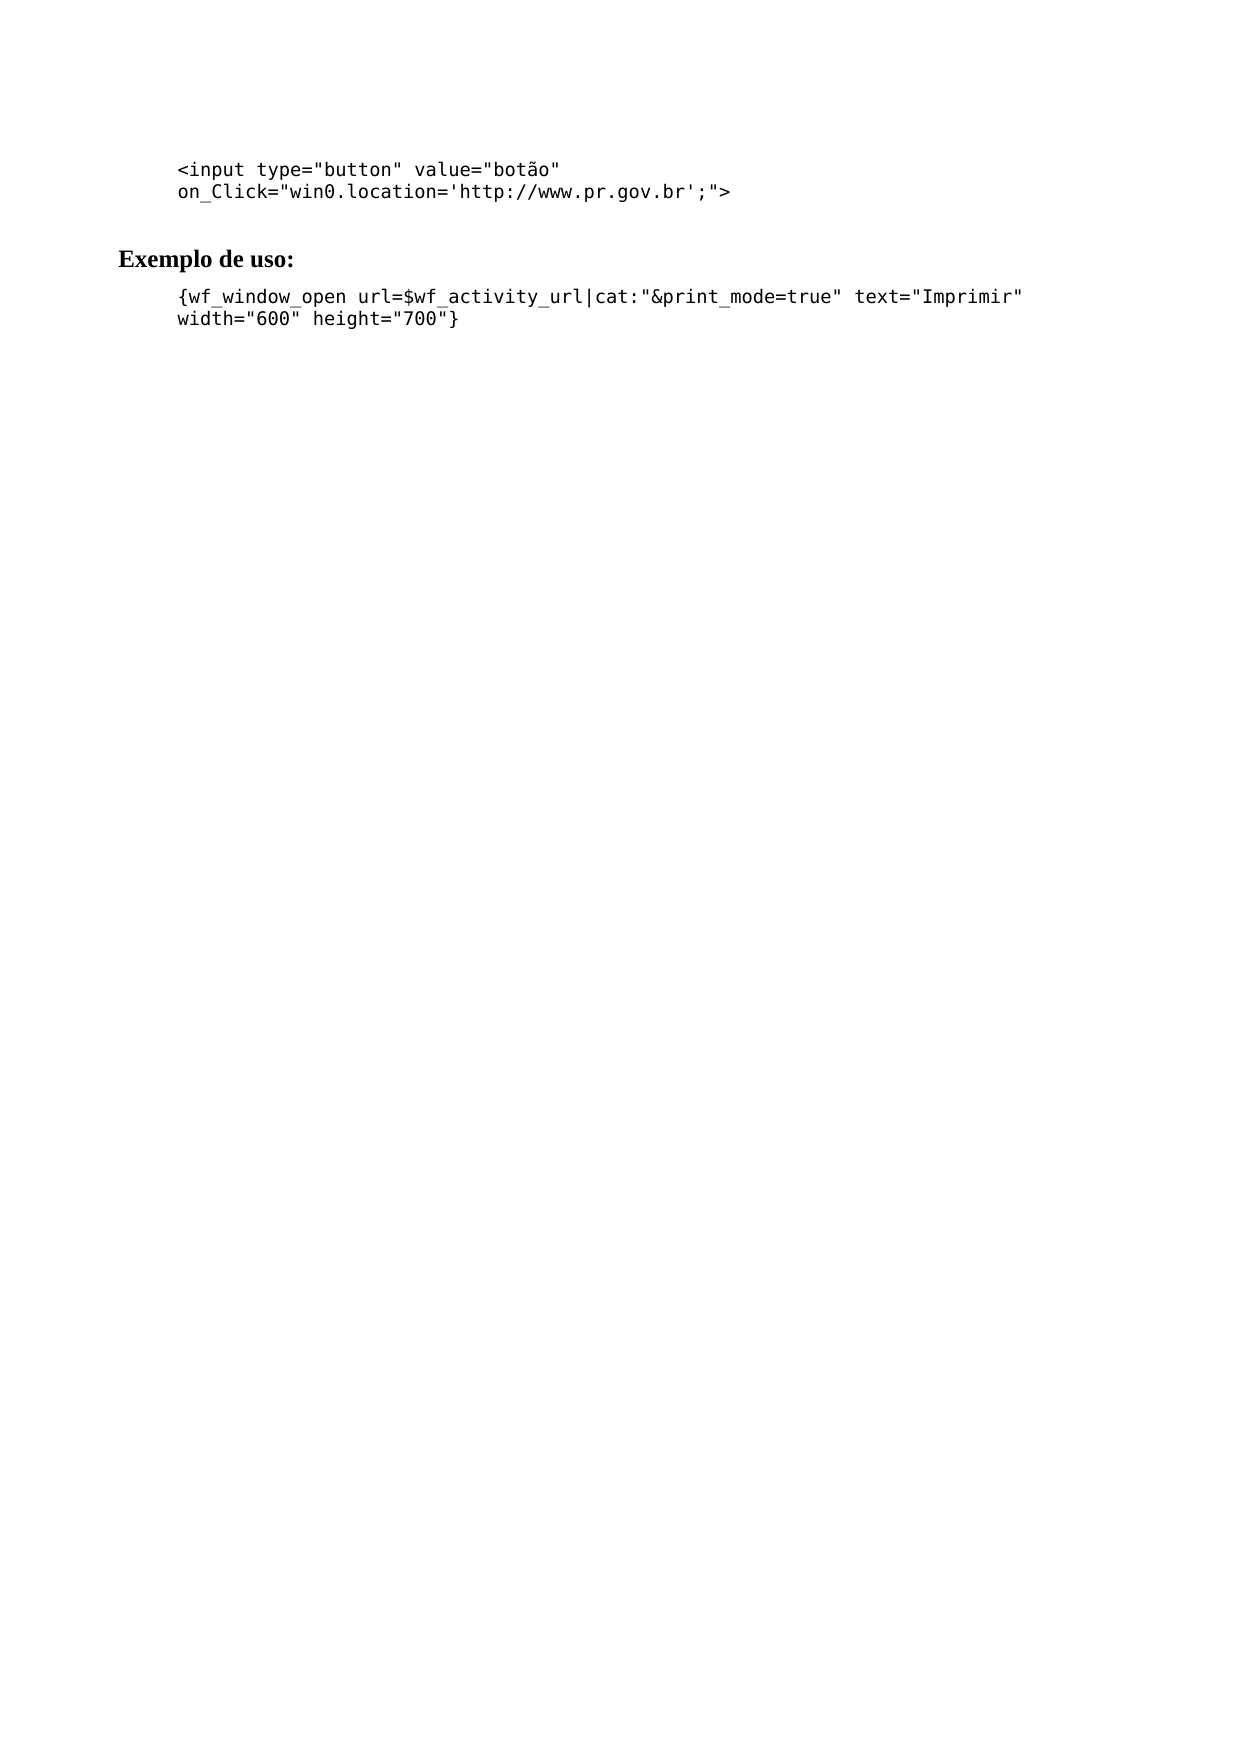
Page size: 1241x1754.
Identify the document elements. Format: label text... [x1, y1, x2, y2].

text <input type="button" value="botão" on_Click="win0.location='http://www.pr.gov.br';"> [177, 159, 1063, 203]
text {wf_window_open url=$wf_activity_url|cat:"&print_mode=true" text="Imprimir" width="600" height="700"} [177, 286, 1063, 329]
text Exemplo de uso: [118, 244, 1122, 273]
